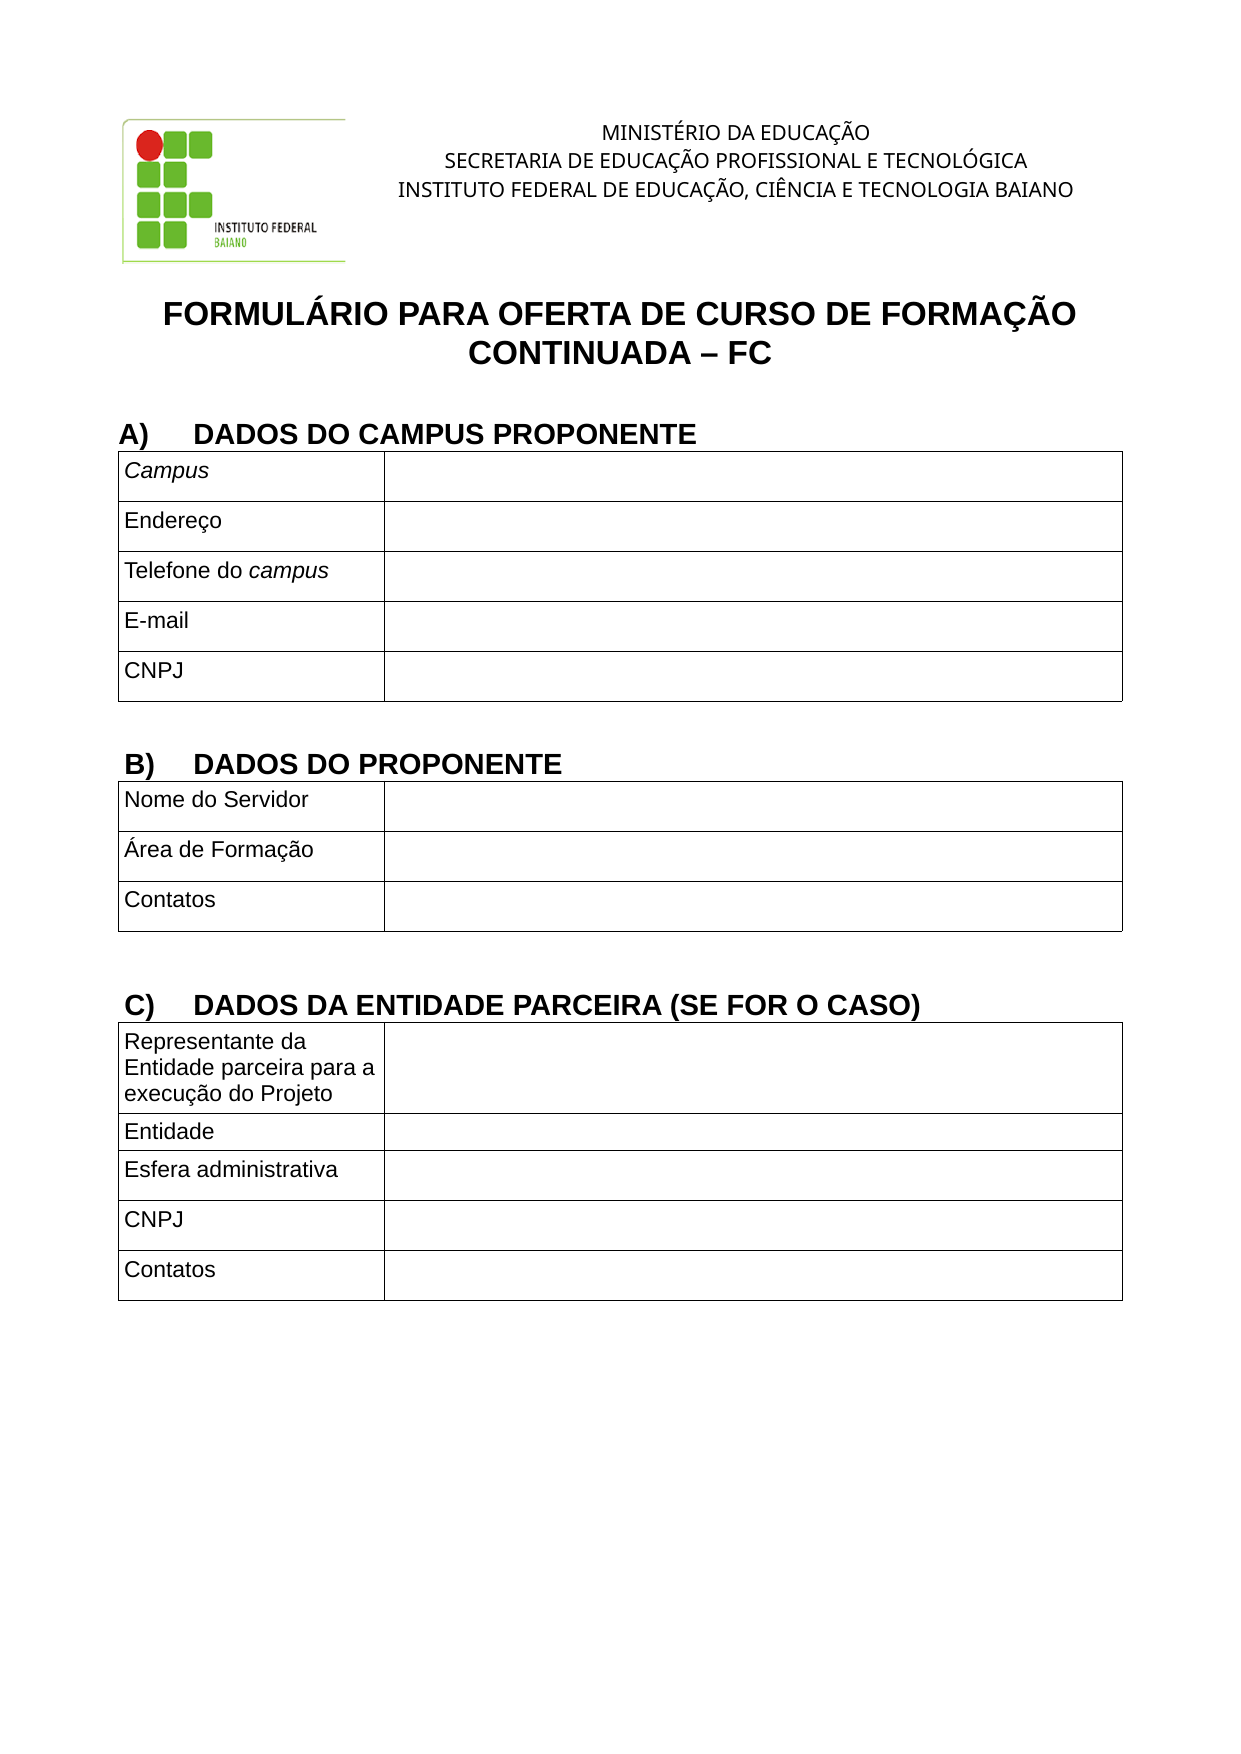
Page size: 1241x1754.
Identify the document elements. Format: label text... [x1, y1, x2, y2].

table_header [385, 782, 1122, 831]
table_cell Esfera administrativa [119, 1151, 384, 1200]
table_header Representante da Entidade parceira para a execução do Projeto [119, 1023, 384, 1112]
subtitle DADOS DO PROPONENTE [124, 747, 1122, 781]
table_cell Entidade [119, 1114, 384, 1150]
table_cell [385, 502, 1122, 551]
table_cell Endereço [119, 502, 384, 551]
table_cell CNPJ [119, 1201, 384, 1250]
table_cell Contatos [119, 1251, 384, 1300]
table_cell [385, 652, 1122, 701]
table_header [385, 1023, 1122, 1112]
table_header Campus [119, 452, 384, 501]
table_cell Área de Formação [119, 832, 384, 881]
subtitle DADOS DO CAMPUS PROPONENTE [118, 417, 1122, 451]
picture [122, 118, 346, 264]
table_header Nome do Servidor [119, 782, 384, 831]
table_cell [385, 602, 1122, 651]
subtitle FORMULÁRIO PARA OFERTA DE CURSO DE FORMAÇÃO CONTINUADA – FC [118, 294, 1122, 371]
table_cell [385, 1151, 1122, 1200]
table_cell CNPJ [119, 652, 384, 701]
table_cell E-mail [119, 602, 384, 651]
table_cell [385, 1114, 1122, 1150]
table_cell [385, 1201, 1122, 1250]
subtitle DADOS DA ENTIDADE PARCEIRA (SE FOR O CASO) [124, 988, 1122, 1022]
table_header [385, 452, 1122, 501]
table_cell [385, 552, 1122, 601]
table_cell Contatos [119, 882, 384, 931]
table_cell Telefone do campus [119, 552, 384, 601]
table_cell [385, 832, 1122, 881]
table_header MINISTÉRIO DA EDUCAÇÃO SECRETARIA DE EDUCAÇÃO PROFISSIONAL E TECNOLÓGICA INSTITUTO FEDERAL DE EDUCAÇÃO, CIÊNCIA E TECNOLOGIA BAIANO [343, 118, 1129, 266]
table_cell [385, 882, 1122, 931]
table_cell [385, 1251, 1122, 1300]
